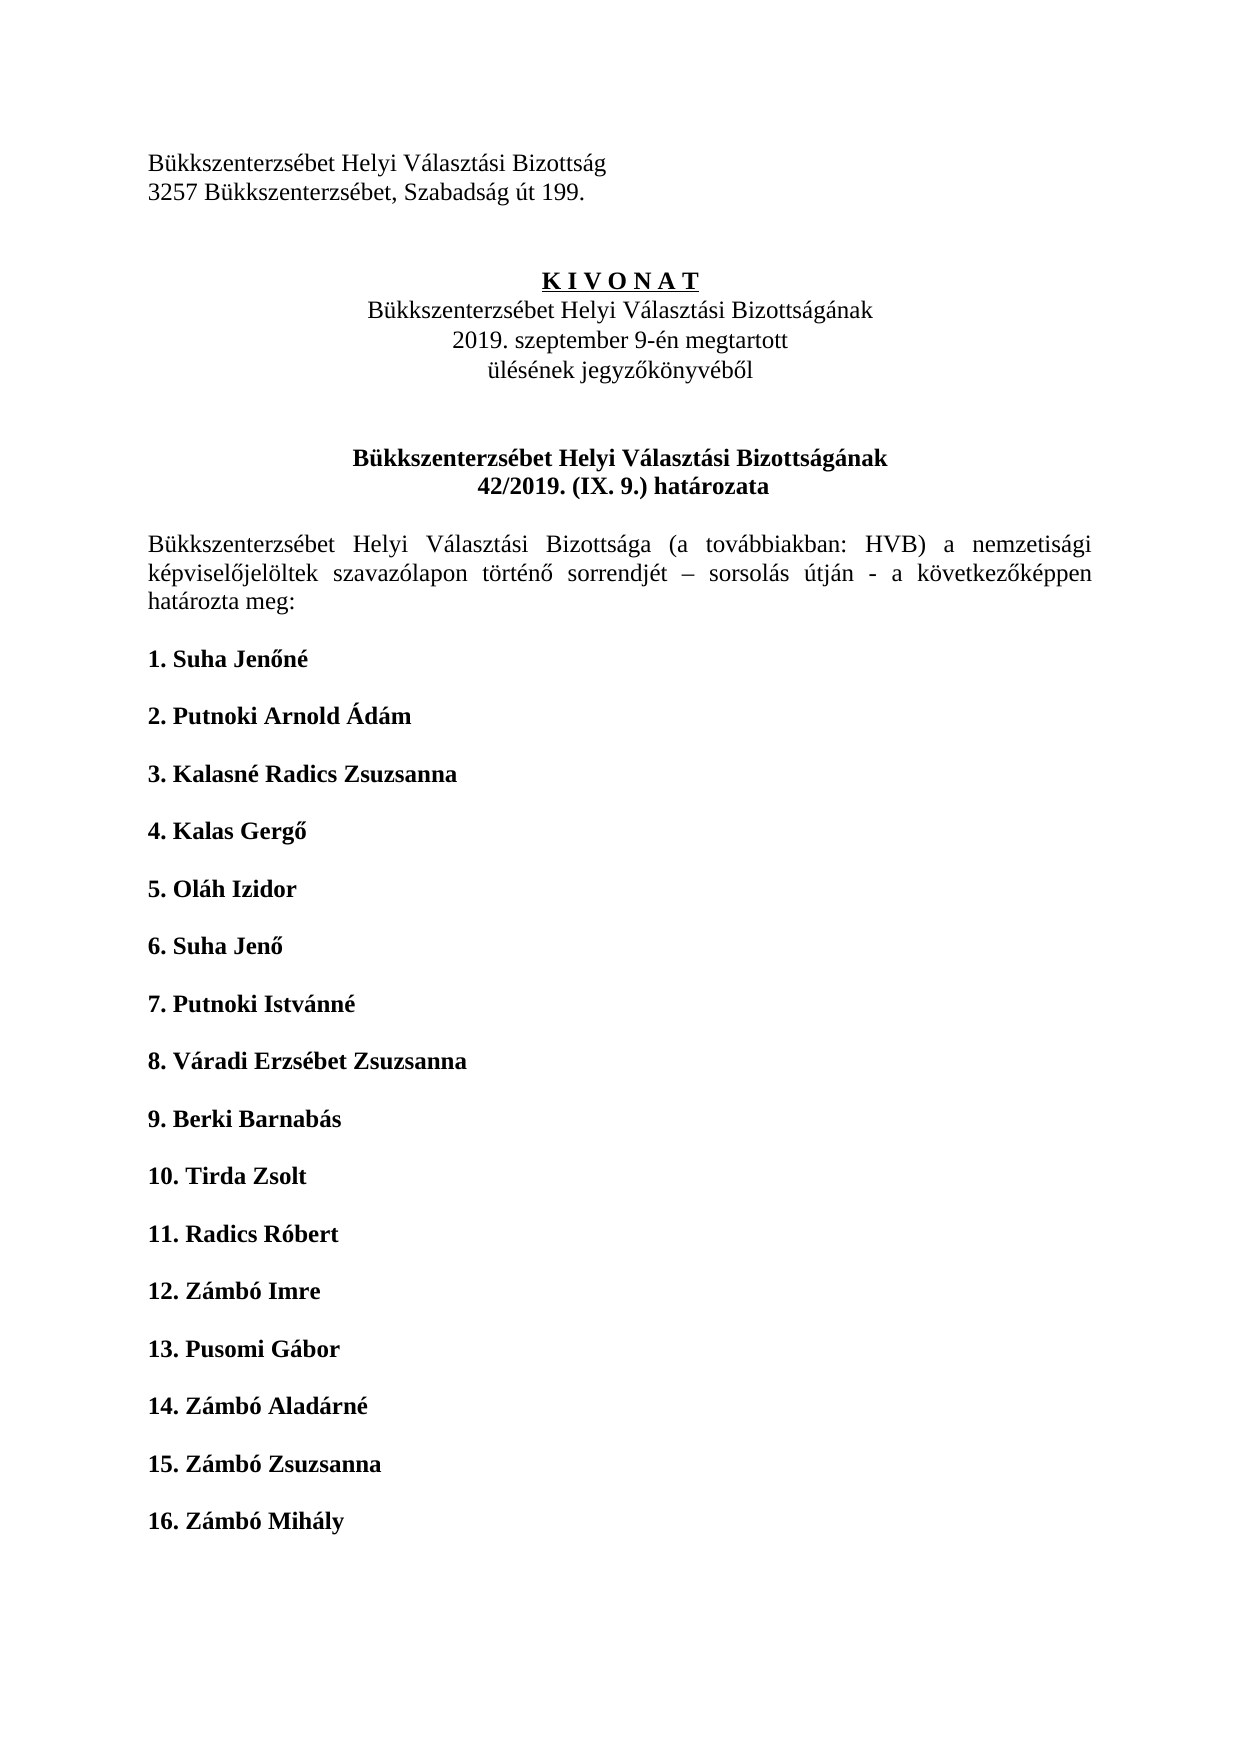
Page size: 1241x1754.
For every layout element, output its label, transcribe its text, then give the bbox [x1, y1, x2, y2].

text 2019. szeptember 9-én megtartott [148, 325, 1093, 354]
text K I V O N A T [148, 266, 1093, 295]
text 7. Putnoki Istvánné [148, 989, 1093, 1018]
text 9. Berki Barnabás [148, 1104, 1093, 1133]
text 4. Kalas Gergő [148, 816, 1093, 845]
text Bükkszenterzsébet Helyi Választási Bizottságának [148, 443, 1093, 471]
text 15. Zámbó Zsuzsanna [148, 1449, 1093, 1478]
text 2. Putnoki Arnold Ádám [148, 701, 1093, 730]
text 16. Zámbó Mihály [148, 1506, 1093, 1535]
text 8. Váradi Erzsébet Zsuzsanna [148, 1046, 1093, 1075]
text 5. Oláh Izidor [148, 874, 1093, 903]
text ülésének jegyzőkönyvéből [148, 355, 1093, 383]
text 13. Pusomi Gábor [148, 1334, 1093, 1363]
text Bükkszenterzsébet Helyi Választási Bizottsága (a továbbiakban: HVB) a nemzetisági képviselőjelöltek szavazólapon történő sorrendjét – sorsolás útján - a következőképpen határozta meg: [148, 529, 1093, 615]
text 10. Tirda Zsolt [148, 1161, 1093, 1190]
text Bükkszenterzsébet Helyi Választási Bizottság [148, 148, 1093, 176]
text 12. Zámbó Imre [148, 1276, 1093, 1305]
text 1. Suha Jenőné [148, 644, 1093, 673]
text 6. Suha Jenő [148, 931, 1093, 960]
text 3257 Bükkszenterzsébet, Szabadság út 199. [148, 177, 1093, 206]
text Bükkszenterzsébet Helyi Választási Bizottságának [148, 296, 1093, 324]
text 14. Zámbó Aladárné [148, 1391, 1093, 1420]
text 42/2019. (IX. 9.) határozata [148, 471, 1093, 500]
text 11. Radics Róbert [148, 1219, 1093, 1248]
text 3. Kalasné Radics Zsuzsanna [148, 759, 1093, 788]
